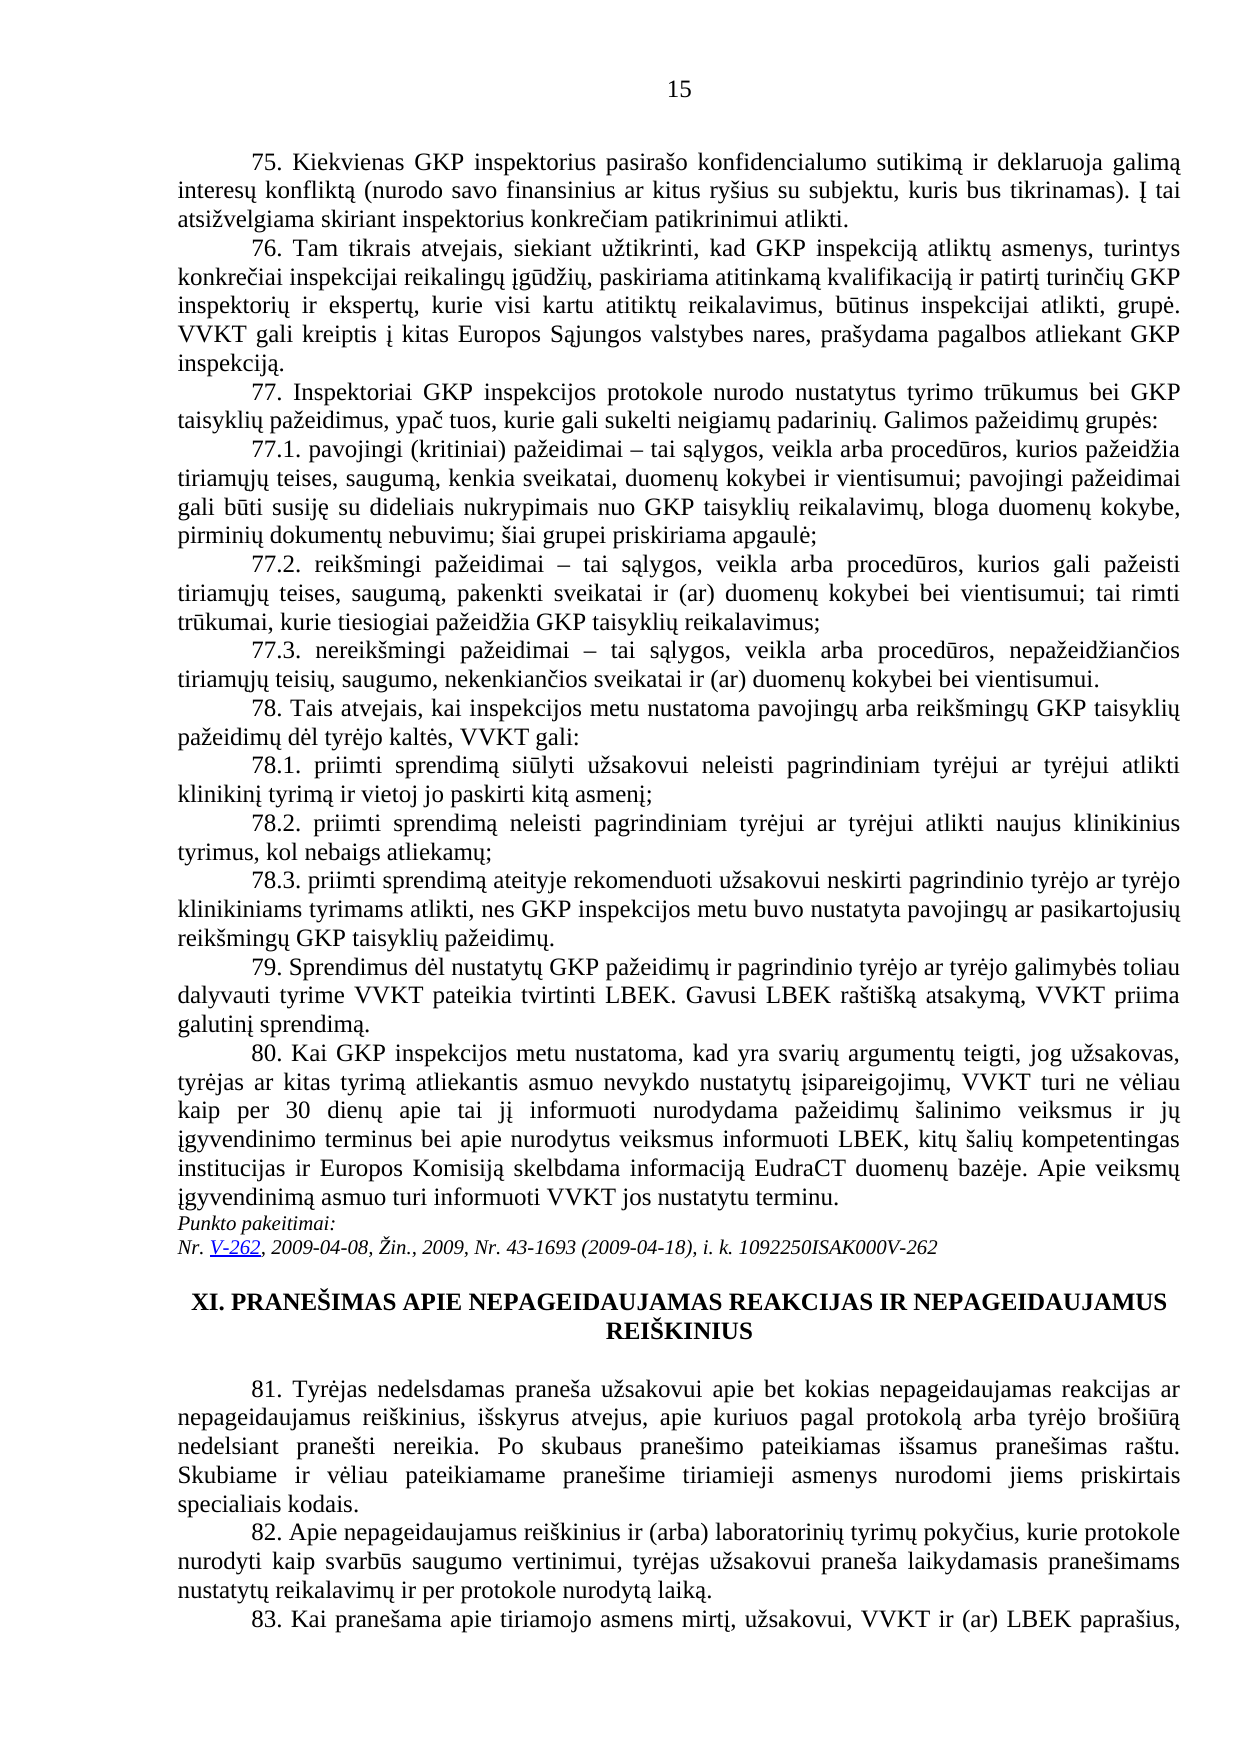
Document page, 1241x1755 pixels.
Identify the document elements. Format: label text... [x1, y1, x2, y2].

text 78.3. priimti sprendimą ateityje rekomenduoti užsakovui neskirti pagrindinio tyrėjo ar tyrėjo klinikiniams tyrimams atlikti, nes GKP inspekcijos metu buvo nustatyta pavojingų ar pasikartojusių reikšmingų GKP taisyklių pažeidimų. [177, 866, 1181, 952]
text 77.1. pavojingi (kritiniai) pažeidimai – tai sąlygos, veikla arba procedūros, kurios pažeidžia tiriamųjų teises, saugumą, kenkia sveikatai, duomenų kokybei ir vientisumui; pavojingi pažeidimai gali būti susiję su dideliais nukrypimais nuo GKP taisyklių reikalavimų, bloga duomenų kokybe, pirminių dokumentų nebuvimu; šiai grupei priskiriama apgaulė; [177, 434, 1181, 549]
text 78.1. priimti sprendimą siūlyti užsakovui neleisti pagrindiniam tyrėjui ar tyrėjui atlikti klinikinį tyrimą ir vietoj jo paskirti kitą asmenį; [177, 751, 1181, 808]
text Nr. V-262, 2009-04-08, Žin., 2009, Nr. 43-1693 (2009-04-18), i. k. 1092250ISAK000V-262 [177, 1235, 1181, 1259]
text 76. Tam tikrais atvejais, siekiant užtikrinti, kad GKP inspekciją atliktų asmenys, turintys konkrečiai inspekcijai reikalingų įgūdžių, paskiriama atitinkamą kvalifikaciją ir patirtį turinčių GKP inspektorių ir ekspertų, kurie visi kartu atitiktų reikalavimus, būtinus inspekcijai atlikti, grupė. VVKT gali kreiptis į kitas Europos Sąjungos valstybes nares, prašydama pagalbos atliekant GKP inspekciją. [177, 233, 1181, 377]
text 75. Kiekvienas GKP inspektorius pasirašo konfidencialumo sutikimą ir deklaruoja galimą interesų konfliktą (nurodo savo finansinius ar kitus ryšius su subjektu, kuris bus tikrinamas). Į tai atsižvelgiama skiriant inspektorius konkrečiam patikrinimui atlikti. [177, 147, 1181, 233]
text XI. PRANEŠIMAS APIE NEPAGEIDAUJAMAS REAKCIJAS IR NEPAGEIDAUJAMUS REIŠKINIUS [177, 1287, 1181, 1345]
text 77.2. reikšmingi pažeidimai – tai sąlygos, veikla arba procedūros, kurios gali pažeisti tiriamųjų teises, saugumą, pakenkti sveikatai ir (ar) duomenų kokybei bei vientisumui; tai rimti trūkumai, kurie tiesiogiai pažeidžia GKP taisyklių reikalavimus; [177, 549, 1181, 636]
text 78. Tais atvejais, kai inspekcijos metu nustatoma pavojingų arba reikšmingų GKP taisyklių pažeidimų dėl tyrėjo kaltės, VVKT gali: [177, 693, 1181, 751]
text 83. Kai pranešama apie tiriamojo asmens mirtį, užsakovui, VVKT ir (ar) LBEK paprašius, [177, 1604, 1181, 1632]
text 77. Inspektoriai GKP inspekcijos protokole nurodo nustatytus tyrimo trūkumus bei GKP taisyklių pažeidimus, ypač tuos, kurie gali sukelti neigiamų padarinių. Galimos pažeidimų grupės: [177, 377, 1181, 434]
text 80. Kai GKP inspekcijos metu nustatoma, kad yra svarių argumentų teigti, jog užsakovas, tyrėjas ar kitas tyrimą atliekantis asmuo nevykdo nustatytų įsipareigojimų, VVKT turi ne vėliau kaip per 30 dienų apie tai jį informuoti nurodydama pažeidimų šalinimo veiksmus ir jų įgyvendinimo terminus bei apie nurodytus veiksmus informuoti LBEK, kitų šalių kompetentingas institucijas ir Europos Komisiją skelbdama informaciją EudraCT duomenų bazėje. Apie veiksmų įgyvendinimą asmuo turi informuoti VVKT jos nustatytu terminu. [177, 1038, 1181, 1211]
text 82. Apie nepageidaujamus reiškinius ir (arba) laboratorinių tyrimų pokyčius, kurie protokole nurodyti kaip svarbūs saugumo vertinimui, tyrėjas užsakovui praneša laikydamasis pranešimams nustatytų reikalavimų ir per protokole nurodytą laiką. [177, 1517, 1181, 1604]
text 81. Tyrėjas nedelsdamas praneša užsakovui apie bet kokias nepageidaujamas reakcijas ar nepageidaujamus reiškinius, išskyrus atvejus, apie kuriuos pagal protokolą arba tyrėjo brošiūrą nedelsiant pranešti nereikia. Po skubaus pranešimo pateikiamas išsamus pranešimas raštu. Skubiame ir vėliau pateikiamame pranešime tiriamieji asmenys nurodomi jiems priskirtais specialiais kodais. [177, 1374, 1181, 1517]
text 78.2. priimti sprendimą neleisti pagrindiniam tyrėjui ar tyrėjui atlikti naujus klinikinius tyrimus, kol nebaigs atliekamų; [177, 808, 1181, 866]
text 79. Sprendimus dėl nustatytų GKP pažeidimų ir pagrindinio tyrėjo ar tyrėjo galimybės toliau dalyvauti tyrime VVKT pateikia tvirtinti LBEK. Gavusi LBEK raštišką atsakymą, VVKT priima galutinį sprendimą. [177, 952, 1181, 1038]
text 77.3. nereikšmingi pažeidimai – tai sąlygos, veikla arba procedūros, nepažeidžiančios tiriamųjų teisių, saugumo, nekenkiančios sveikatai ir (ar) duomenų kokybei bei vientisumui. [177, 636, 1181, 693]
text Punkto pakeitimai: [177, 1211, 1181, 1235]
